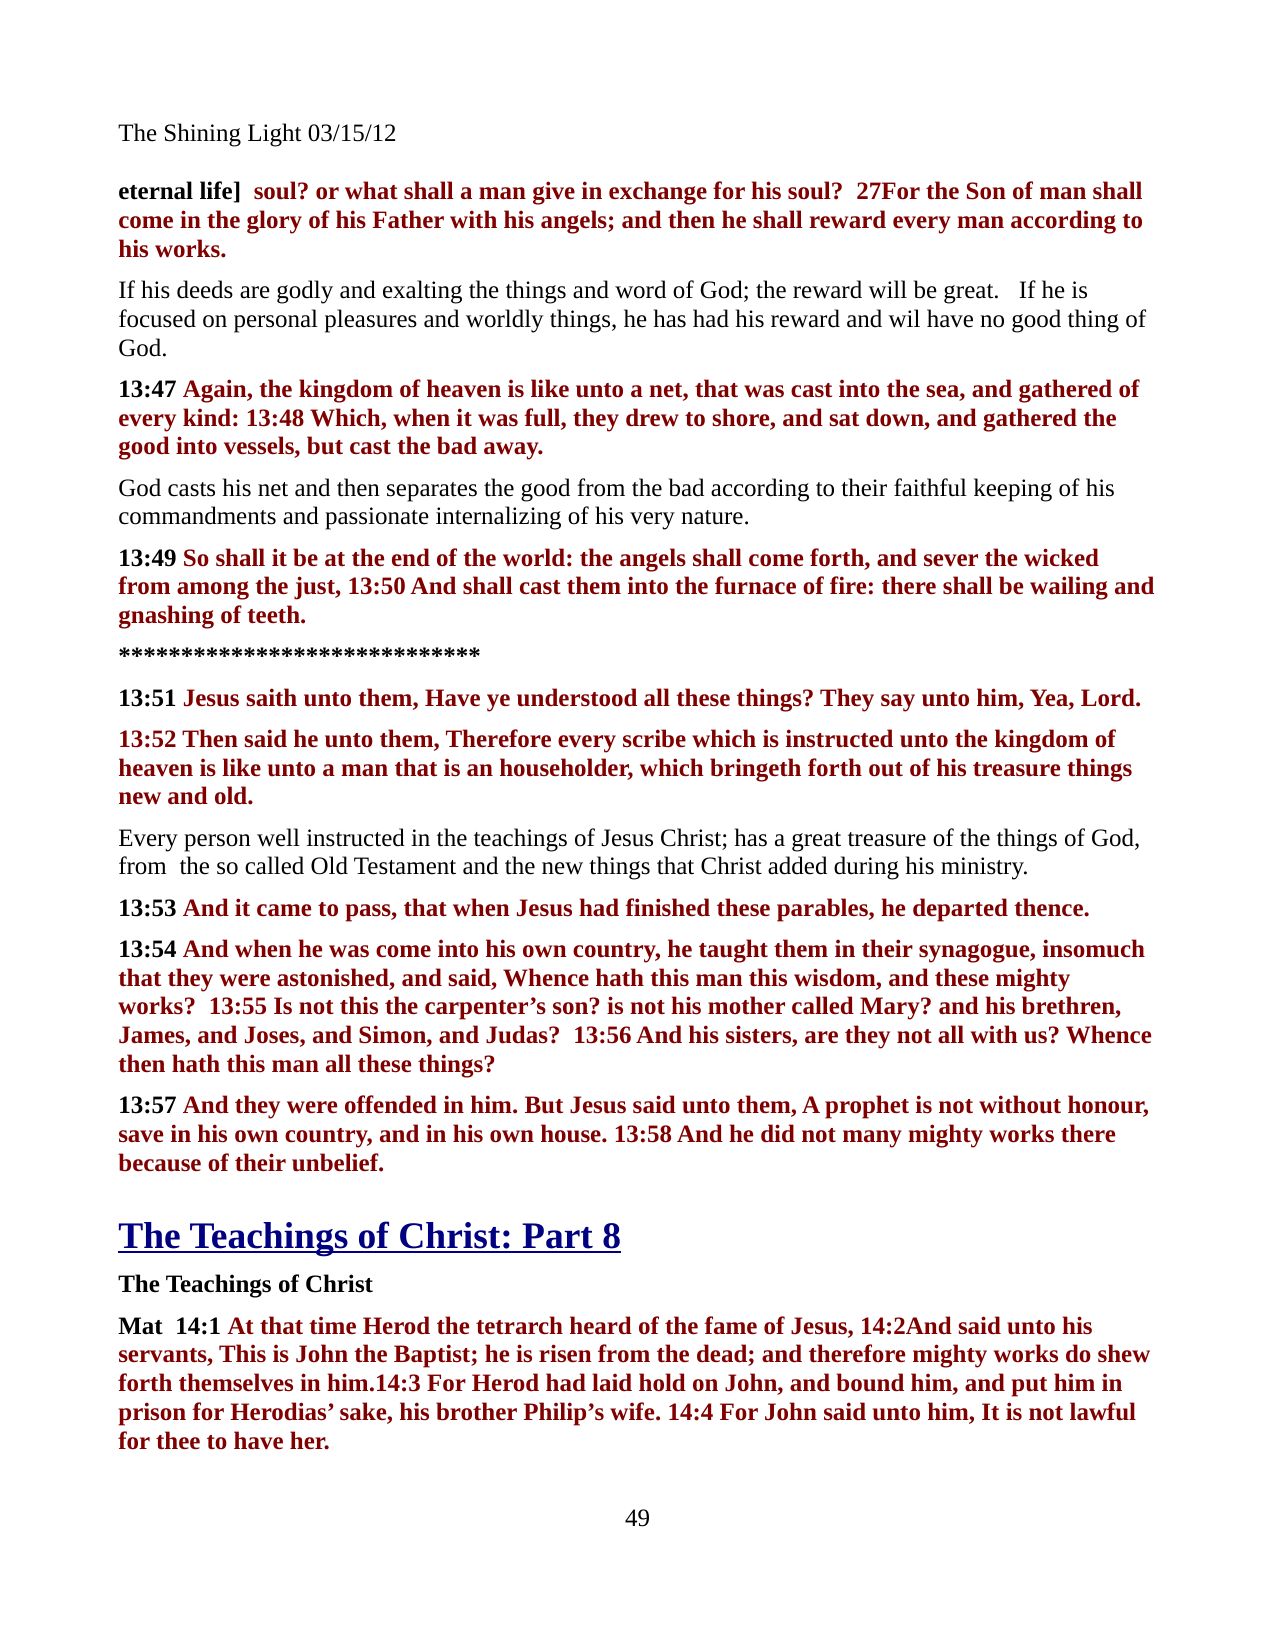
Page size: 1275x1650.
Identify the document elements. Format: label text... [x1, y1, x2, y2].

text If his deeds are godly and exalting the things and word of God; the reward will be great. If he is focused on personal pleasures and worldly things, he has had his reward and wil have no good thing of God. [118, 275, 1157, 361]
text 13:51 Jesus saith unto them, Have ye understood all these things? They say unto him, Yea, Lord. [118, 683, 1157, 711]
text eternal life] soul? or what shall a man give in exchange for his soul? 27For the Son of man shall come in the glory of his Father with his angels; and then he shall reward every man according to his works. [118, 176, 1157, 263]
text The Teachings of Christ [118, 1269, 1157, 1298]
text 13:49 So shall it be at the end of the world: the angels shall come forth, and sever the wicked from among the just, 13:50 And shall cast them into the furnace of fire: there shall be wailing and gnashing of teeth. [118, 543, 1157, 629]
text Mat 14:1 At that time Herod the tetrarch heard of the fame of Jesus, 14:2And said unto his servants, This is John the Baptist; he is risen from the dead; and therefore mighty works do shew forth themselves in him.14:3 For Herod had laid hold on John, and bound him, and put him in prison for Herodias’ sake, his brother Philip’s wife. 14:4 For John said unto him, It is not lawful for thee to have her. [118, 1311, 1157, 1454]
text 13:54 And when he was come into his own country, he taught them in their synagogue, insomuch that they were astonished, and said, Whence hath this man this wisdom, and these mighty works? 13:55 Is not this the carpenter’s son? is not his mother called Mary? and his brethren, James, and Joses, and Simon, and Judas? 13:56 And his sisters, are they not all with us? Whence then hath this man all these things? [118, 934, 1157, 1078]
text ***************************** [118, 641, 1157, 670]
text Every person well instructed in the teachings of Jesus Christ; has a great treasure of the things of God, from the so called Old Testament and the new things that Christ added during his ministry. [118, 823, 1157, 880]
text 13:53 And it came to pass, that when Jesus had finished these parables, he departed thence. [118, 893, 1157, 921]
subtitle The Teachings of Christ: Part 8 [118, 1214, 1157, 1257]
text 13:52 Then said he unto them, Therefore every scribe which is instructed unto the kingdom of heaven is like unto a man that is an householder, which bringeth forth out of his treasure things new and old. [118, 724, 1157, 810]
text God casts his net and then separates the good from the bad according to their faithful keeping of his commandments and passionate internalizing of his very nature. [118, 473, 1157, 530]
text 13:57 And they were offended in him. But Jesus said unto them, A prophet is not without honour, save in his own country, and in his own house. 13:58 And he did not many mighty works there because of their unbelief. [118, 1090, 1157, 1176]
text 13:47 Again, the kingdom of heaven is like unto a net, that was cast into the sea, and gathered of every kind: 13:48 Which, when it was full, they drew to shore, and sat down, and gathered the good into vessels, but cast the bad away. [118, 374, 1157, 460]
